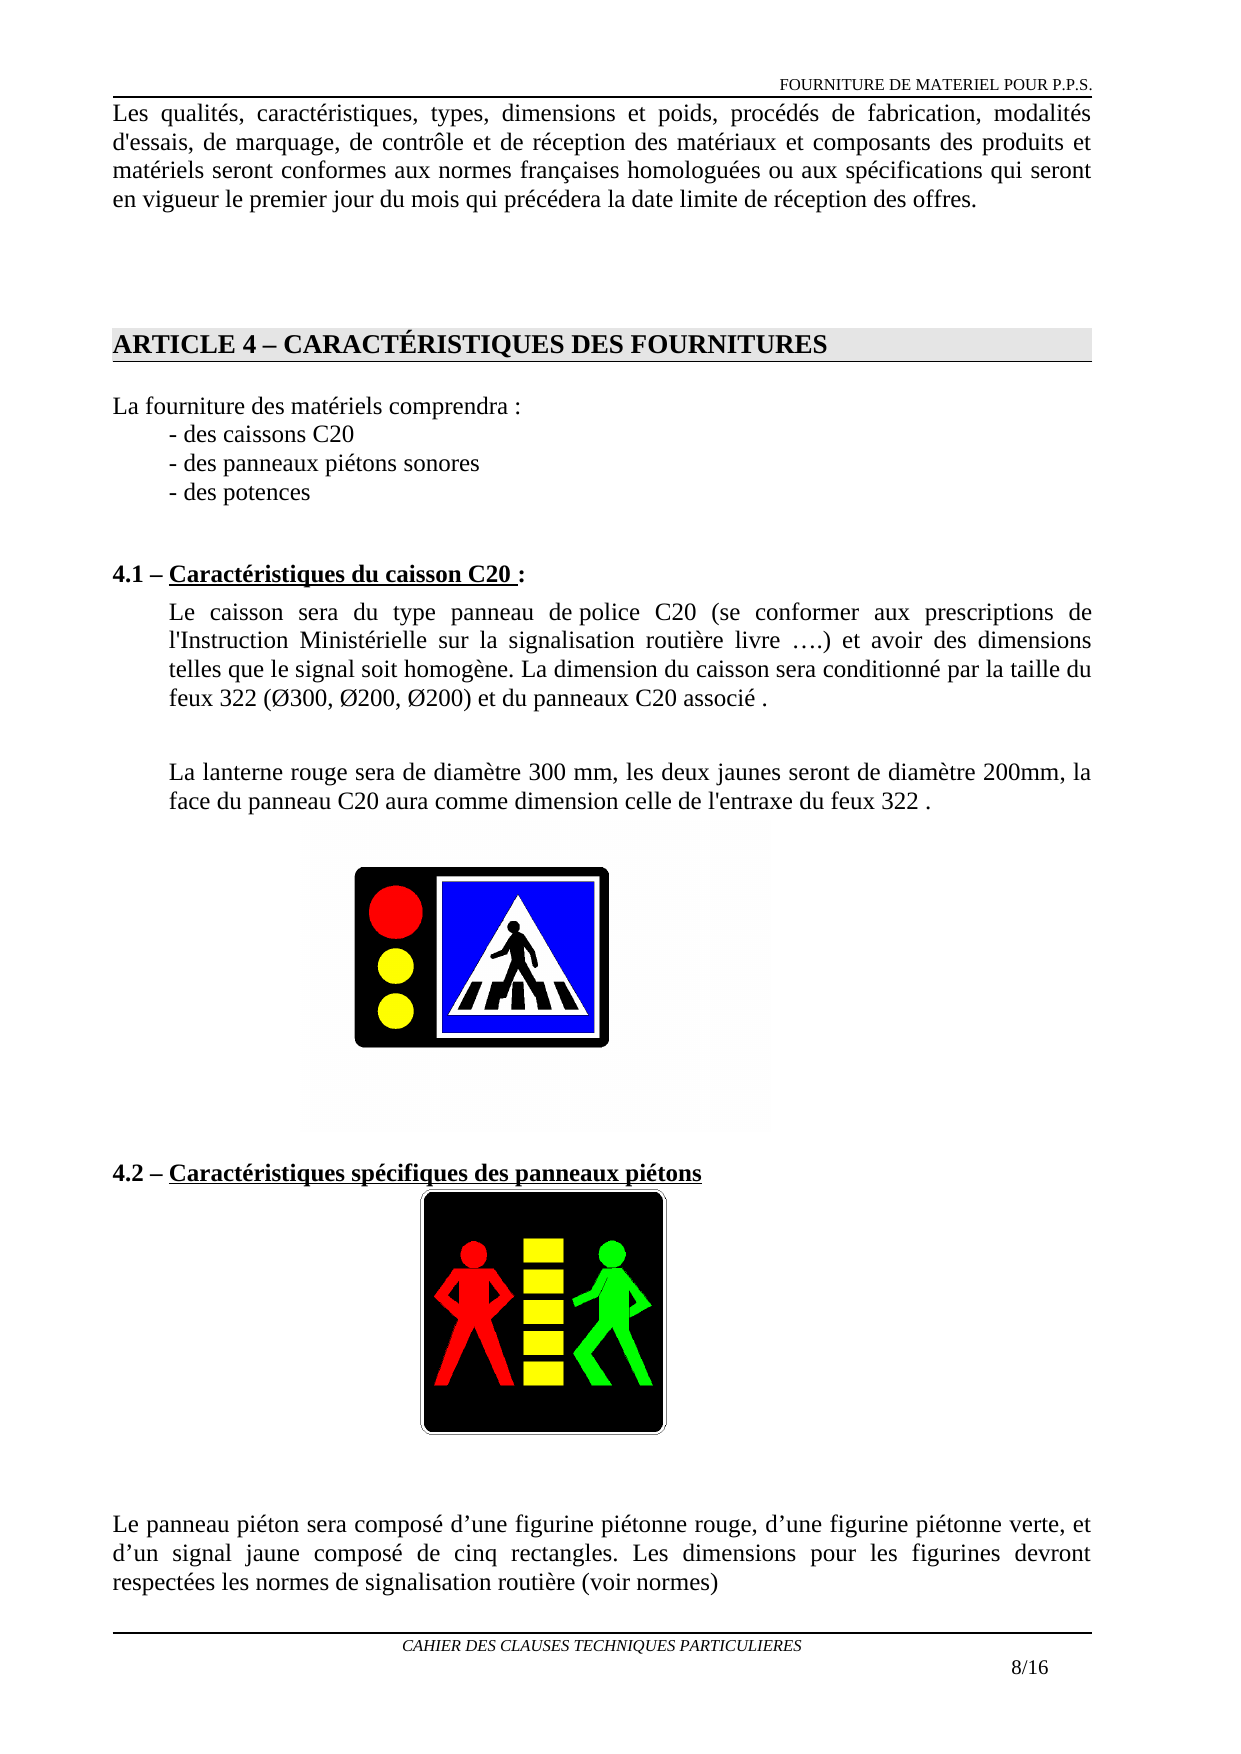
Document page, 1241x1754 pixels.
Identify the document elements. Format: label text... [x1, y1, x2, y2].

text Le caisson sera du type panneau de police C20 (se conformer aux prescriptions de l'Instruction Ministérielle sur la signalisation routière livre ….) et avoir des dimensions telles que le signal soit homogène. La dimension du caisson sera conditionné par la taille du feux 322 (Ø300, Ø200, Ø200) et du panneaux C20 associé . [169, 597, 1092, 712]
text La fourniture des matériels comprendra : [112, 391, 1092, 419]
text Les qualités, caractéristiques, types, dimensions et poids, procédés de fabrication, modalités d'essais, de marquage, de contrôle et de réception des matériaux et composants des produits et matériels seront conformes aux normes françaises homologuées ou aux spécifications qui seront en vigueur le premier jour du mois qui précédera la date limite de réception des offres. [112, 98, 1092, 213]
subtitle 4.2 – Caractéristiques spécifiques des panneaux piétons [957, 1158, 1092, 1187]
text Le panneau piéton sera composé d’une figurine piétonne rouge, d’une figurine piétonne verte, et d’un signal jaune composé de cinq rectangles. Les dimensions pour les figurines devront respectées les normes de signalisation routière (voir normes) [112, 1509, 1092, 1595]
subtitle 4.1 – Caractéristiques du caisson C20 : [112, 559, 1092, 588]
subtitle 4.2 – Caractéristiques spécifiques des panneaux piétons [112, 1158, 318, 1187]
subtitle ARTICLE 4 – caractéristiques DES FOURNITURES [112, 328, 1092, 362]
picture [300, 820, 771, 1132]
text La lanterne rouge sera de diamètre 300 mm, les deux jaunes seront de diamètre 200mm, la face du panneau C20 aura comme dimension celle de l'entraxe du feux 322 . [169, 757, 1092, 814]
text - des caissons C20 [169, 419, 1092, 448]
text - des panneaux piétons sonores [169, 448, 1092, 477]
text - des potences [169, 477, 1092, 506]
